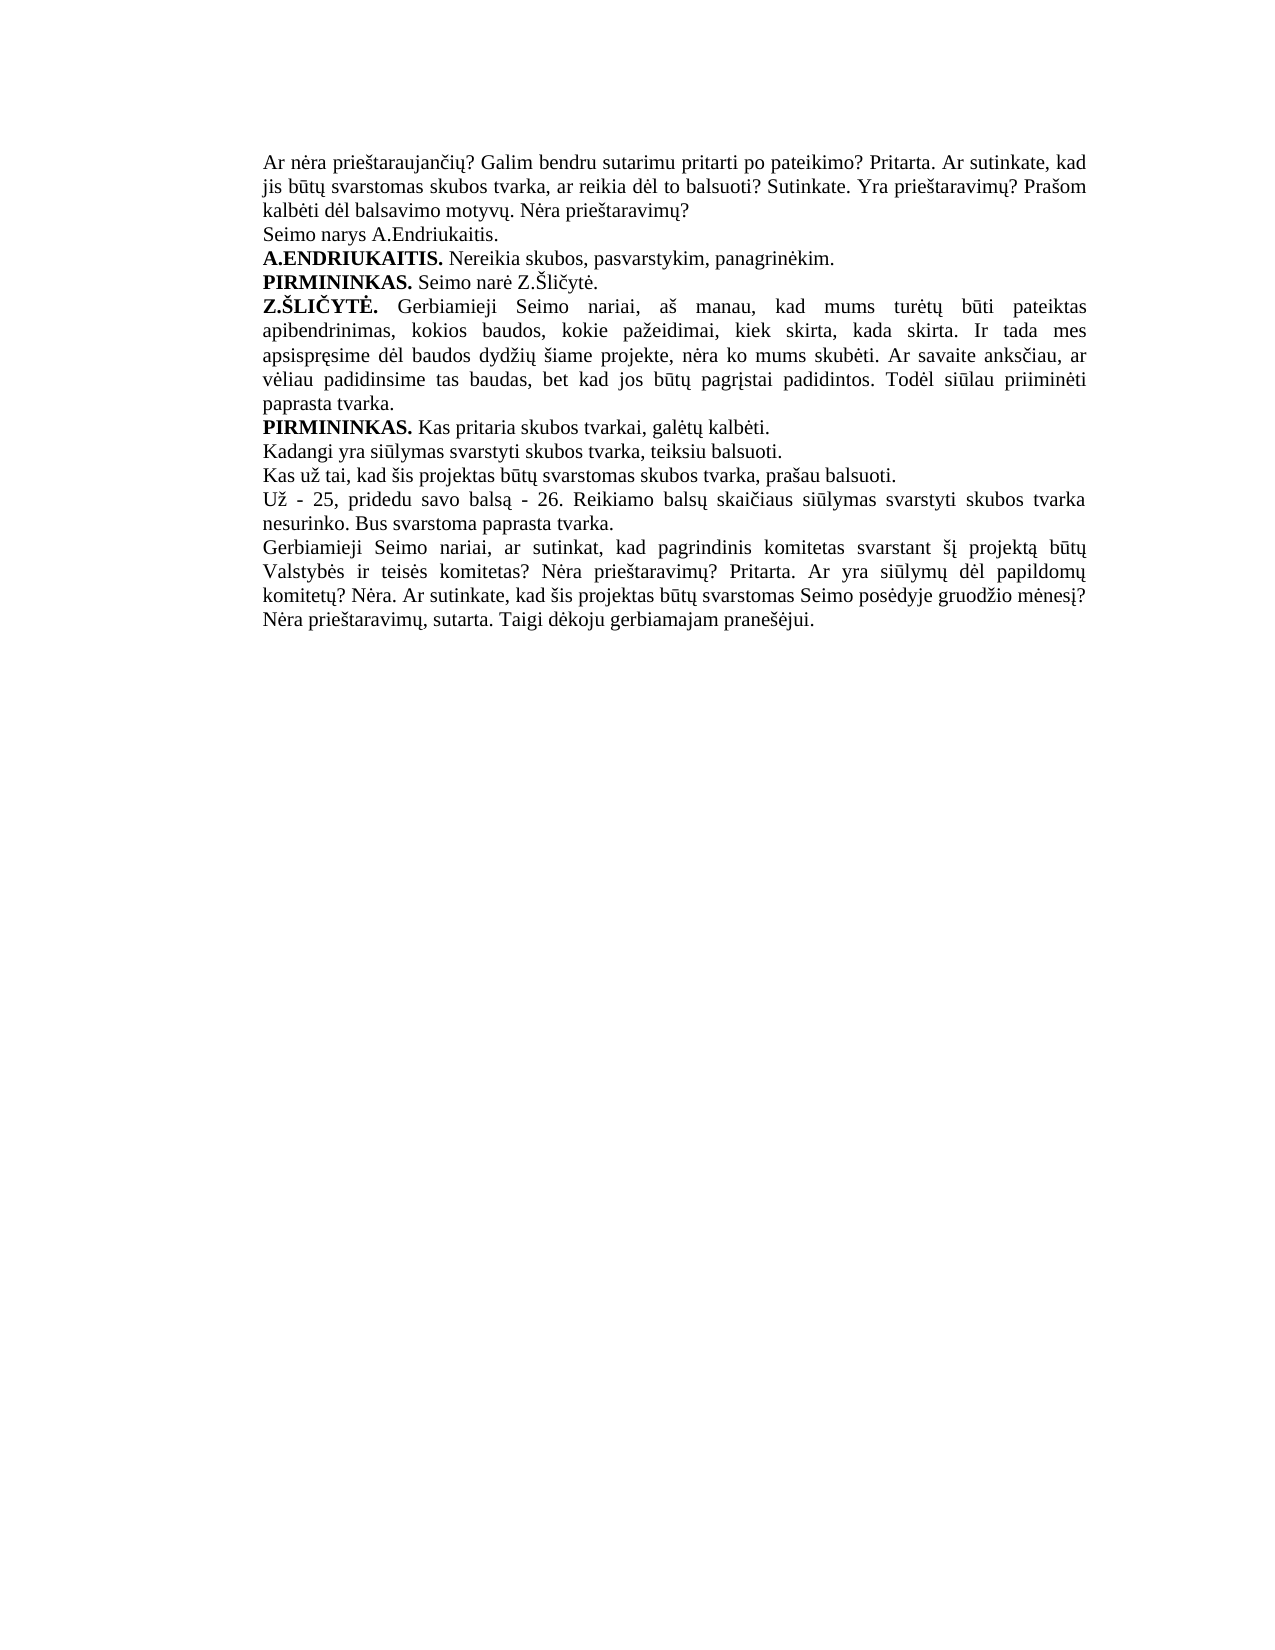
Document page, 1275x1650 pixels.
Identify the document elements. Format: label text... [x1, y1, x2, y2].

text A.ENDRIUKAITIS. Nereikia skubos, pasvarstykim, panagrinėkim. [262, 246, 1087, 270]
text Seimo narys A.Endriukaitis. [262, 222, 1087, 246]
text PIRMININKAS. Kas pritaria skubos tvarkai, galėtų kalbėti. [262, 415, 1087, 439]
text Už - 25, pridedu savo balsą - 26. Reikiamo balsų skaičiaus siūlymas svarstyti skubos tvarka nesurinko. Bus svarstoma paprasta tvarka. [262, 487, 1087, 535]
text Ar nėra prieštaraujančių? Galim bendru sutarimu pritarti po pateikimo? Pritarta. Ar sutinkate, kad jis būtų svarstomas skubos tvarka, ar reikia dėl to balsuoti? Sutinkate. Yra prieštaravimų? Prašom kalbėti dėl balsavimo motyvų. Nėra prieštaravimų? [262, 150, 1087, 222]
text Gerbiamieji Seimo nariai, ar sutinkat, kad pagrindinis komitetas svarstant šį projektą būtų Valstybės ir teisės komitetas? Nėra prieštaravimų? Pritarta. Ar yra siūlymų dėl papildomų komitetų? Nėra. Ar sutinkate, kad šis projektas būtų svarstomas Seimo posėdyje gruodžio mėnesį? Nėra prieštaravimų, sutarta. Taigi dėkoju gerbiamajam pranešėjui. [262, 535, 1087, 631]
text Kadangi yra siūlymas svarstyti skubos tvarka, teiksiu balsuoti. [262, 439, 1087, 463]
text Kas už tai, kad šis projektas būtų svarstomas skubos tvarka, prašau balsuoti. [262, 463, 1087, 487]
text PIRMININKAS. Seimo narė Z.Šličytė. [262, 270, 1087, 294]
text Z.ŠLIČYTĖ. Gerbiamieji Seimo nariai, aš manau, kad mums turėtų būti pateiktas apibendrinimas, kokios baudos, kokie pažeidimai, kiek skirta, kada skirta. Ir tada mes apsispręsime dėl baudos dydžių šiame projekte, nėra ko mums skubėti. Ar savaite anksčiau, ar vėliau padidinsime tas baudas, bet kad jos būtų pagrįstai padidintos. Todėl siūlau priiminėti paprasta tvarka. [262, 294, 1087, 415]
